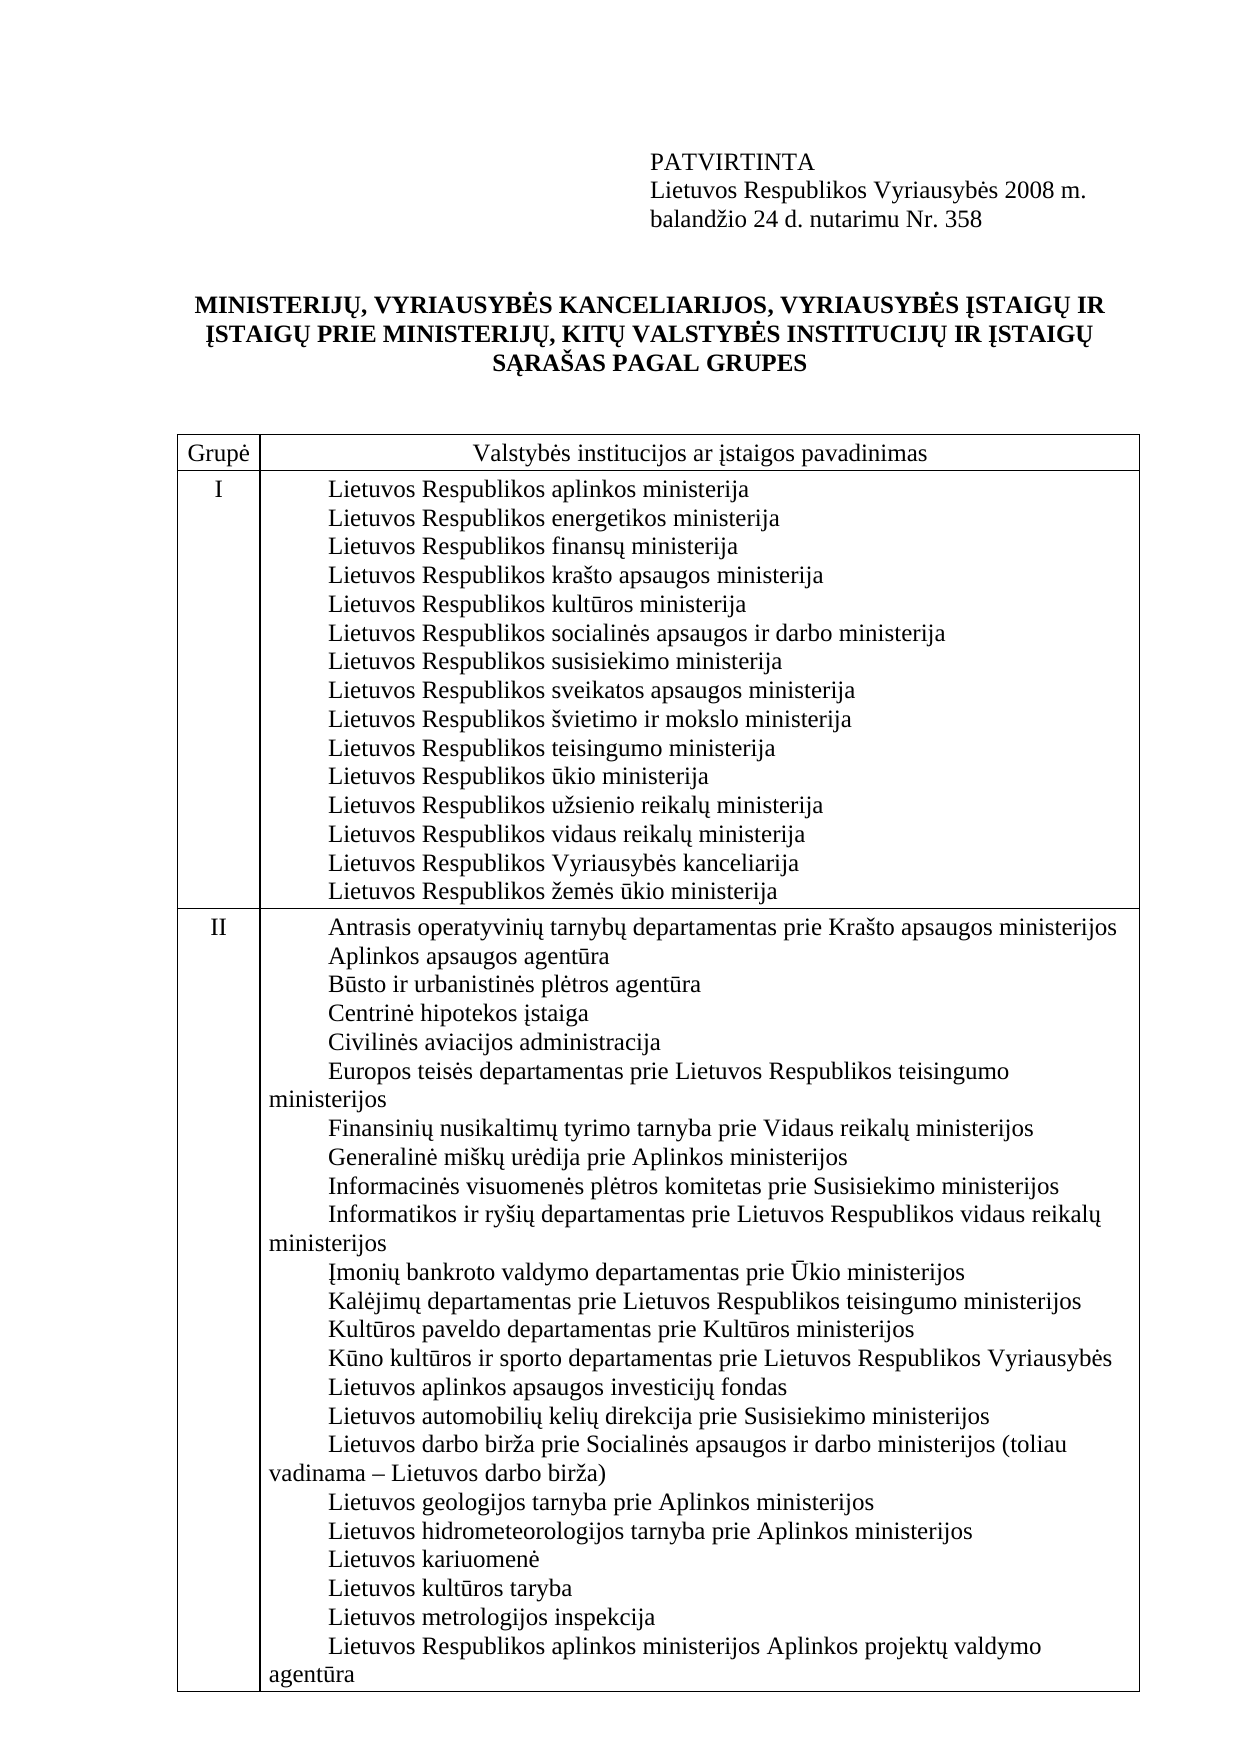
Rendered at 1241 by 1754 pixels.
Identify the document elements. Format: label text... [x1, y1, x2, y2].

text MINISTERIJŲ, Vyriausybės kanceliarijos, VYRIAUSYBĖS ĮSTAIGŲ IR ĮSTAIGŲ PRIE MINISTERIJŲ, KITŲ VALSTYBĖS INSTITUCIJŲ IR ĮSTAIGŲ SĄRAŠAS PAGAL GRUPES [177, 291, 1122, 377]
table_cell I [178, 471, 259, 908]
table_cell II [178, 909, 259, 1691]
text Patvirtinta [650, 147, 1122, 176]
table_header Grupė [178, 435, 259, 470]
table_cell Lietuvos Respublikos aplinkos ministerija Lietuvos Respublikos energetikos ministerija Lietuvos Respublikos finansų ministerija Lietuvos Respublikos krašto apsaugos ministerija Lietuvos Respublikos kultūros ministerija Lietuvos Respublikos socialinės apsaugos ir darbo ministerija Lietuvos Respublikos susisiekimo ministerija Lietuvos Respublikos sveikatos apsaugos ministerija Lietuvos Respublikos švietimo ir mokslo ministerija Lietuvos Respublikos teisingumo ministerija Lietuvos Respublikos ūkio ministerija Lietuvos Respublikos užsienio reikalų ministerija Lietuvos Respublikos vidaus reikalų ministerija Lietuvos Respublikos Vyriausybės kanceliarija Lietuvos Respublikos žemės ūkio ministerija [261, 471, 1139, 908]
table_header Valstybės institucijos ar įstaigos pavadinimas [261, 435, 1139, 470]
text Lietuvos Respublikos Vyriausybės 2008 m. balandžio 24 d. nutarimu Nr. 358 [650, 176, 1122, 233]
table_cell Antrasis operatyvinių tarnybų departamentas prie Krašto apsaugos ministerijos Aplinkos apsaugos agentūra Būsto ir urbanistinės plėtros agentūra Centrinė hipotekos įstaiga Civilinės aviacijos administracija Europos teisės departamentas prie Lietuvos Respublikos teisingumo ministerijos Finansinių nusikaltimų tyrimo tarnyba prie Vidaus reikalų ministerijos Generalinė miškų urėdija prie Aplinkos ministerijos Informacinės visuomenės plėtros komitetas prie Susisiekimo ministerijos Informatikos ir ryšių departamentas prie Lietuvos Respublikos vidaus reikalų ministerijos Įmonių bankroto valdymo departamentas prie Ūkio ministerijos Kalėjimų departamentas prie Lietuvos Respublikos teisingumo ministerijos Kultūros paveldo departamentas prie Kultūros ministerijos Kūno kultūros ir sporto departamentas prie Lietuvos Respublikos Vyriausybės Lietuvos aplinkos apsaugos investicijų fondas Lietuvos automobilių kelių direkcija prie Susisiekimo ministerijos Lietuvos darbo birža prie Socialinės apsaugos ir darbo ministerijos (toliau vadinama – Lietuvos darbo birža) Lietuvos geologijos tarnyba prie Aplinkos ministerijos Lietuvos hidrometeorologijos tarnyba prie Aplinkos ministerijos Lietuvos kariuomenė Lietuvos kultūros taryba Lietuvos metrologijos inspekcija Lietuvos Respublikos aplinkos ministerijos Aplinkos projektų valdymo agentūra [261, 909, 1139, 1691]
